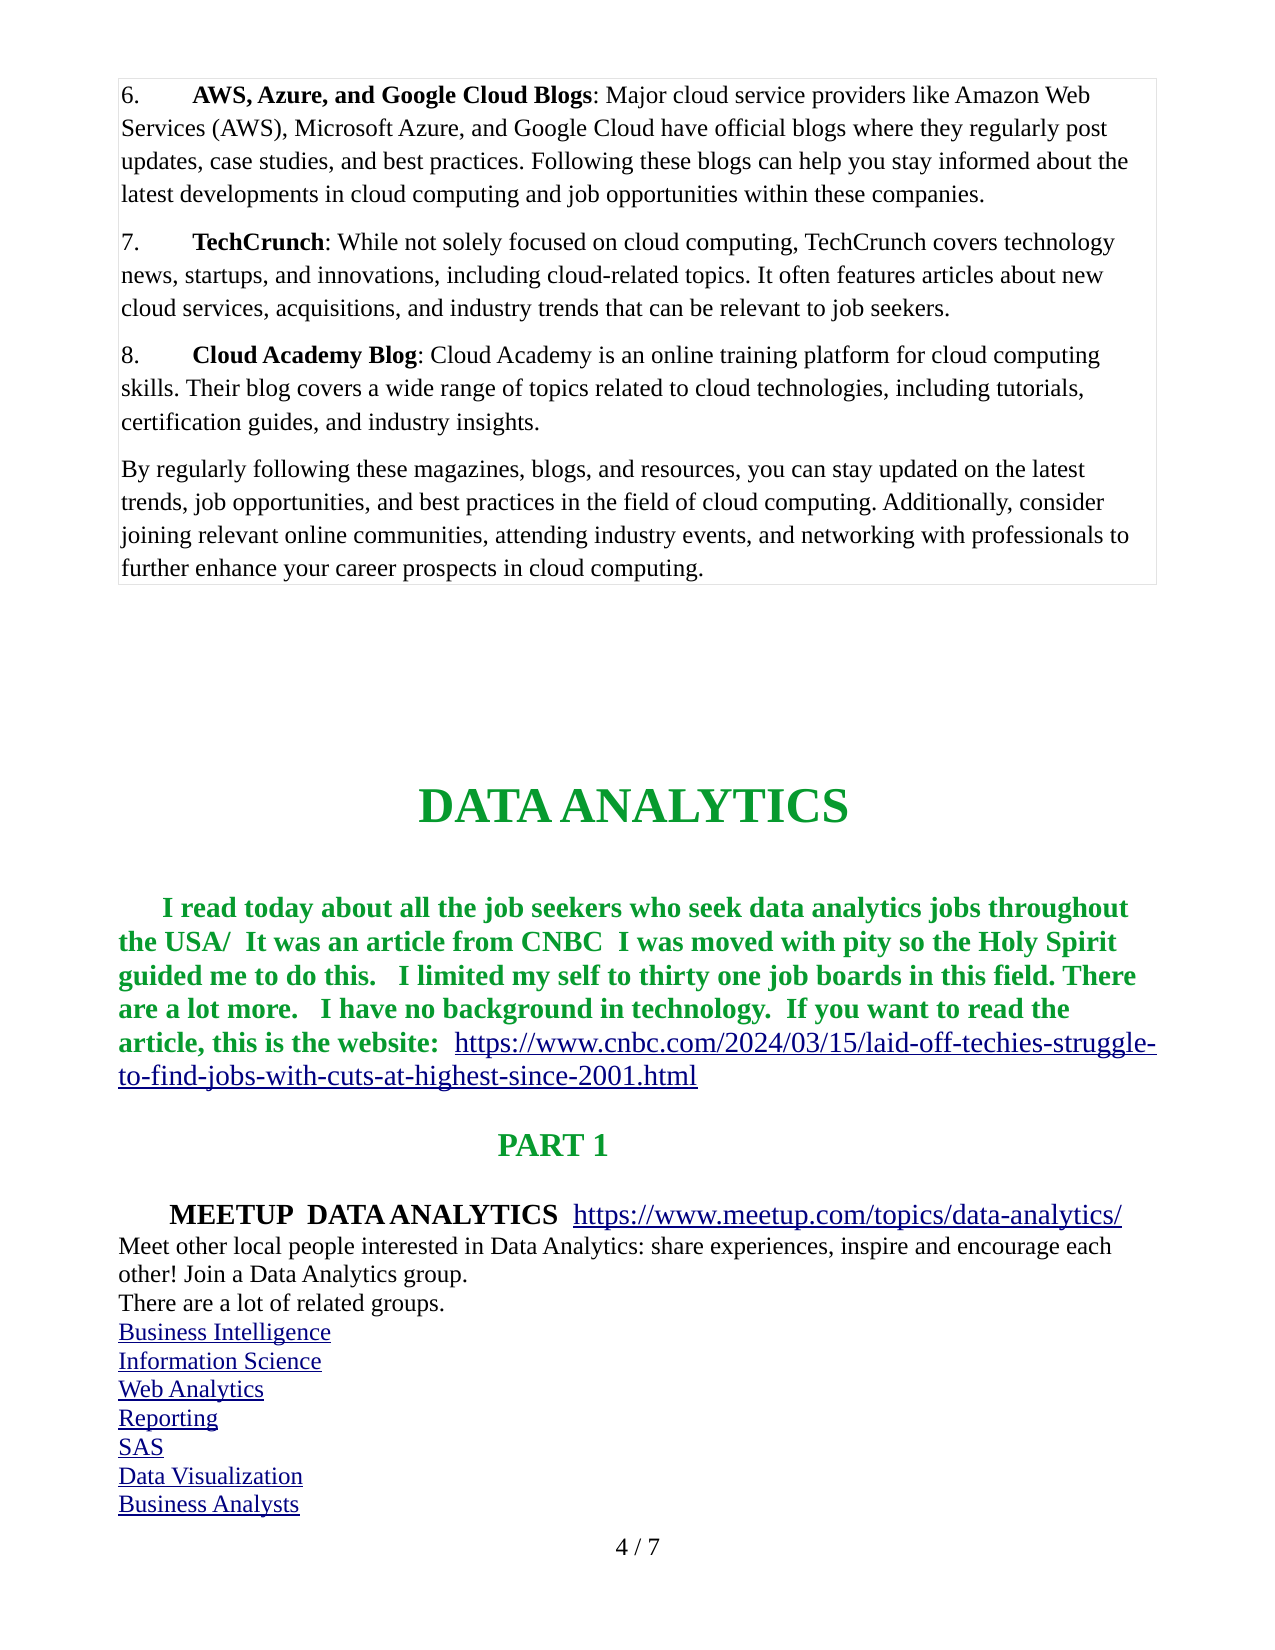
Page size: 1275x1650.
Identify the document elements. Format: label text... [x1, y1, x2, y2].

text SAS [118, 1432, 1157, 1461]
text Business Analysts [118, 1489, 1157, 1518]
text I read today about all the job seekers who seek data analytics jobs throughout the USA/ It was an article from CNBC I was moved with pity so the Holy Spirit guided me to do this. I limited my self to thirty one job boards in this field. There are a lot more. I have no background in technology. If you want to read the article, this is the website: https://www.cnbc.com/2024/03/15/laid-off-techies-struggle-to-find-jobs-with-cuts-at-highest-since-2001.html [118, 891, 1157, 1092]
text MEETUP DATA ANALYTICS https://www.meetup.com/topics/data-analytics/ Meet other local people interested in Data Analytics: share experiences, inspire and encourage each other! Join a Data Analytics group. [118, 1197, 1157, 1288]
list TechCrunch: While not solely focused on cloud computing, TechCrunch covers technology news, startups, and innovations, including cloud-related topics. It often features articles about new cloud services, acquisitions, and industry trends that can be relevant to job seekers. [119, 224, 1156, 322]
text Data Visualization [118, 1461, 1157, 1489]
text Reporting [118, 1403, 1157, 1432]
list Cloud Academy Blog: Cloud Academy is an online training platform for cloud computing skills. Their blog covers a wide range of topics related to cloud technologies, including tutorials, certification guides, and industry insights. [119, 338, 1156, 435]
text Business Intelligence [118, 1317, 1157, 1346]
text Information Science [118, 1346, 1157, 1374]
text There are a lot of related groups. [118, 1288, 1157, 1317]
text DATA ANALYTICS [118, 776, 1157, 833]
text PART 1 [118, 1125, 1157, 1164]
list AWS, Azure, and Google Cloud Blogs: Major cloud service providers like Amazon Web Services (AWS), Microsoft Azure, and Google Cloud have official blogs where they regularly post updates, case studies, and best practices. Following these blogs can help you stay informed about the latest developments in cloud computing and job opportunities within these companies. [119, 79, 1156, 208]
text By regularly following these magazines, blogs, and resources, you can stay updated on the latest trends, job opportunities, and best practices in the field of cloud computing. Additionally, consider joining relevant online communities, attending industry events, and networking with professionals to further enhance your career prospects in cloud computing. [119, 452, 1156, 584]
text Web Analytics [118, 1374, 1157, 1403]
